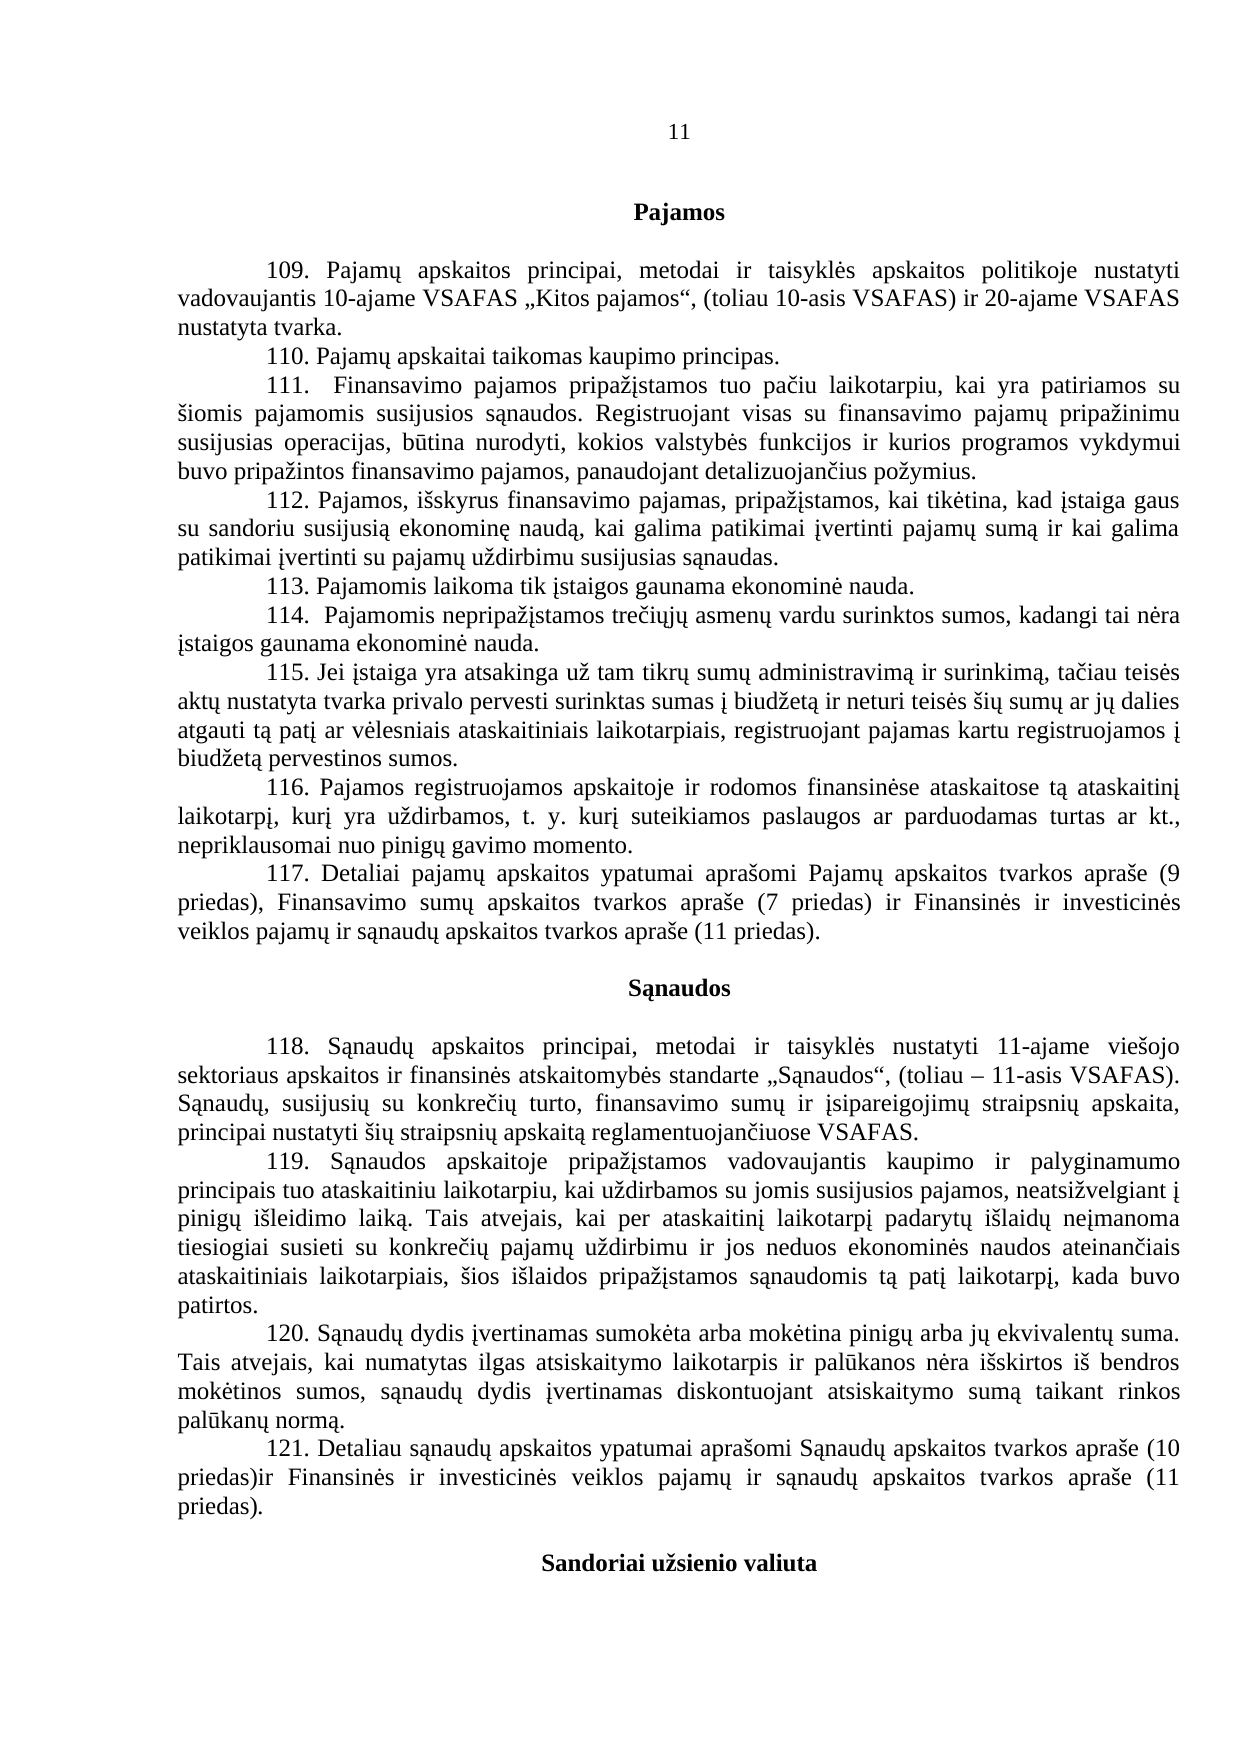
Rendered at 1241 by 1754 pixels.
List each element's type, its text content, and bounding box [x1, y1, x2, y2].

text 119. Sąnaudos apskaitoje pripažįstamos vadovaujantis kaupimo ir palyginamumo principais tuo ataskaitiniu laikotarpiu, kai uždirbamos su jomis susijusios pajamos, neatsižvelgiant į pinigų išleidimo laiką. Tais atvejais, kai per ataskaitinį laikotarpį padarytų išlaidų neįmanoma tiesiogiai susieti su konkrečių pajamų uždirbimu ir jos neduos ekonominės naudos ateinančiais ataskaitiniais laikotarpiais, šios išlaidos pripažįstamos sąnaudomis tą patį laikotarpį, kada buvo patirtos. [177, 1146, 1181, 1318]
text 115. Jei įstaiga yra atsakinga už tam tikrų sumų administravimą ir surinkimą, tačiau teisės aktų nustatyta tvarka privalo pervesti surinktas sumas į biudžetą ir neturi teisės šių sumų ar jų dalies atgauti tą patį ar vėlesniais ataskaitiniais laikotarpiais, registruojant pajamas kartu registruojamos į biudžetą pervestinos sumos. [177, 657, 1181, 772]
text 111. Finansavimo pajamos pripažįstamos tuo pačiu laikotarpiu, kai yra patiriamos su šiomis pajamomis susijusios sąnaudos. Registruojant visas su finansavimo pajamų pripažinimu susijusias operacijas, būtina nurodyti, kokios valstybės funkcijos ir kurios programos vykdymui buvo pripažintos finansavimo pajamos, panaudojant detalizuojančius požymius. [177, 370, 1181, 485]
text 113. Pajamomis laikoma tik įstaigos gaunama ekonominė nauda. [177, 571, 1181, 600]
text 121. Detaliau sąnaudų apskaitos ypatumai aprašomi Sąnaudų apskaitos tvarkos apraše (10 priedas)ir Finansinės ir investicinės veiklos pajamų ir sąnaudų apskaitos tvarkos apraše (11 priedas). [177, 1433, 1181, 1520]
text 120. Sąnaudų dydis įvertinamas sumokėta arba mokėtina pinigų arba jų ekvivalentų suma. Tais atvejais, kai numatytas ilgas atsiskaitymo laikotarpis ir palūkanos nėra išskirtos iš bendros mokėtinos sumos, sąnaudų dydis įvertinamas diskontuojant atsiskaitymo sumą taikant rinkos palūkanų normą. [177, 1318, 1181, 1433]
text Sąnaudos [177, 973, 1181, 1002]
text 114. Pajamomis nepripažįstamos trečiųjų asmenų vardu surinktos sumos, kadangi tai nėra įstaigos gaunama ekonominė nauda. [177, 600, 1181, 657]
text 109. Pajamų apskaitos principai, metodai ir taisyklės apskaitos politikoje nustatyti vadovaujantis 10-ajame VSAFAS „Kitos pajamos“, (toliau 10-asis VSAFAS) ir 20-ajame VSAFAS nustatyta tvarka. [177, 255, 1181, 341]
text Sandoriai užsienio valiuta [177, 1548, 1181, 1577]
text 110. Pajamų apskaitai taikomas kaupimo principas. [177, 341, 1181, 370]
text 118. Sąnaudų apskaitos principai, metodai ir taisyklės nustatyti 11-ajame viešojo sektoriaus apskaitos ir finansinės atskaitomybės standarte „Sąnaudos“, (toliau – 11-asis VSAFAS). Sąnaudų, susijusių su konkrečių turto, finansavimo sumų ir įsipareigojimų straipsnių apskaita, principai nustatyti šių straipsnių apskaitą reglamentuojančiuose VSAFAS. [177, 1031, 1181, 1146]
text 112. Pajamos, išskyrus finansavimo pajamas, pripažįstamos, kai tikėtina, kad įstaiga gaus su sandoriu susijusią ekonominę naudą, kai galima patikimai įvertinti pajamų sumą ir kai galima patikimai įvertinti su pajamų uždirbimu susijusias sąnaudas. [177, 485, 1181, 571]
text 116. Pajamos registruojamos apskaitoje ir rodomos finansinėse ataskaitose tą ataskaitinį laikotarpį, kurį yra uždirbamos, t. y. kurį suteikiamos paslaugos ar parduodamas turtas ar kt., nepriklausomai nuo pinigų gavimo momento. [177, 772, 1181, 858]
text Pajamos [177, 197, 1181, 226]
text 117. Detaliai pajamų apskaitos ypatumai aprašomi Pajamų apskaitos tvarkos apraše (9 priedas), Finansavimo sumų apskaitos tvarkos apraše (7 priedas) ir Finansinės ir investicinės veiklos pajamų ir sąnaudų apskaitos tvarkos apraše (11 priedas). [177, 858, 1181, 945]
